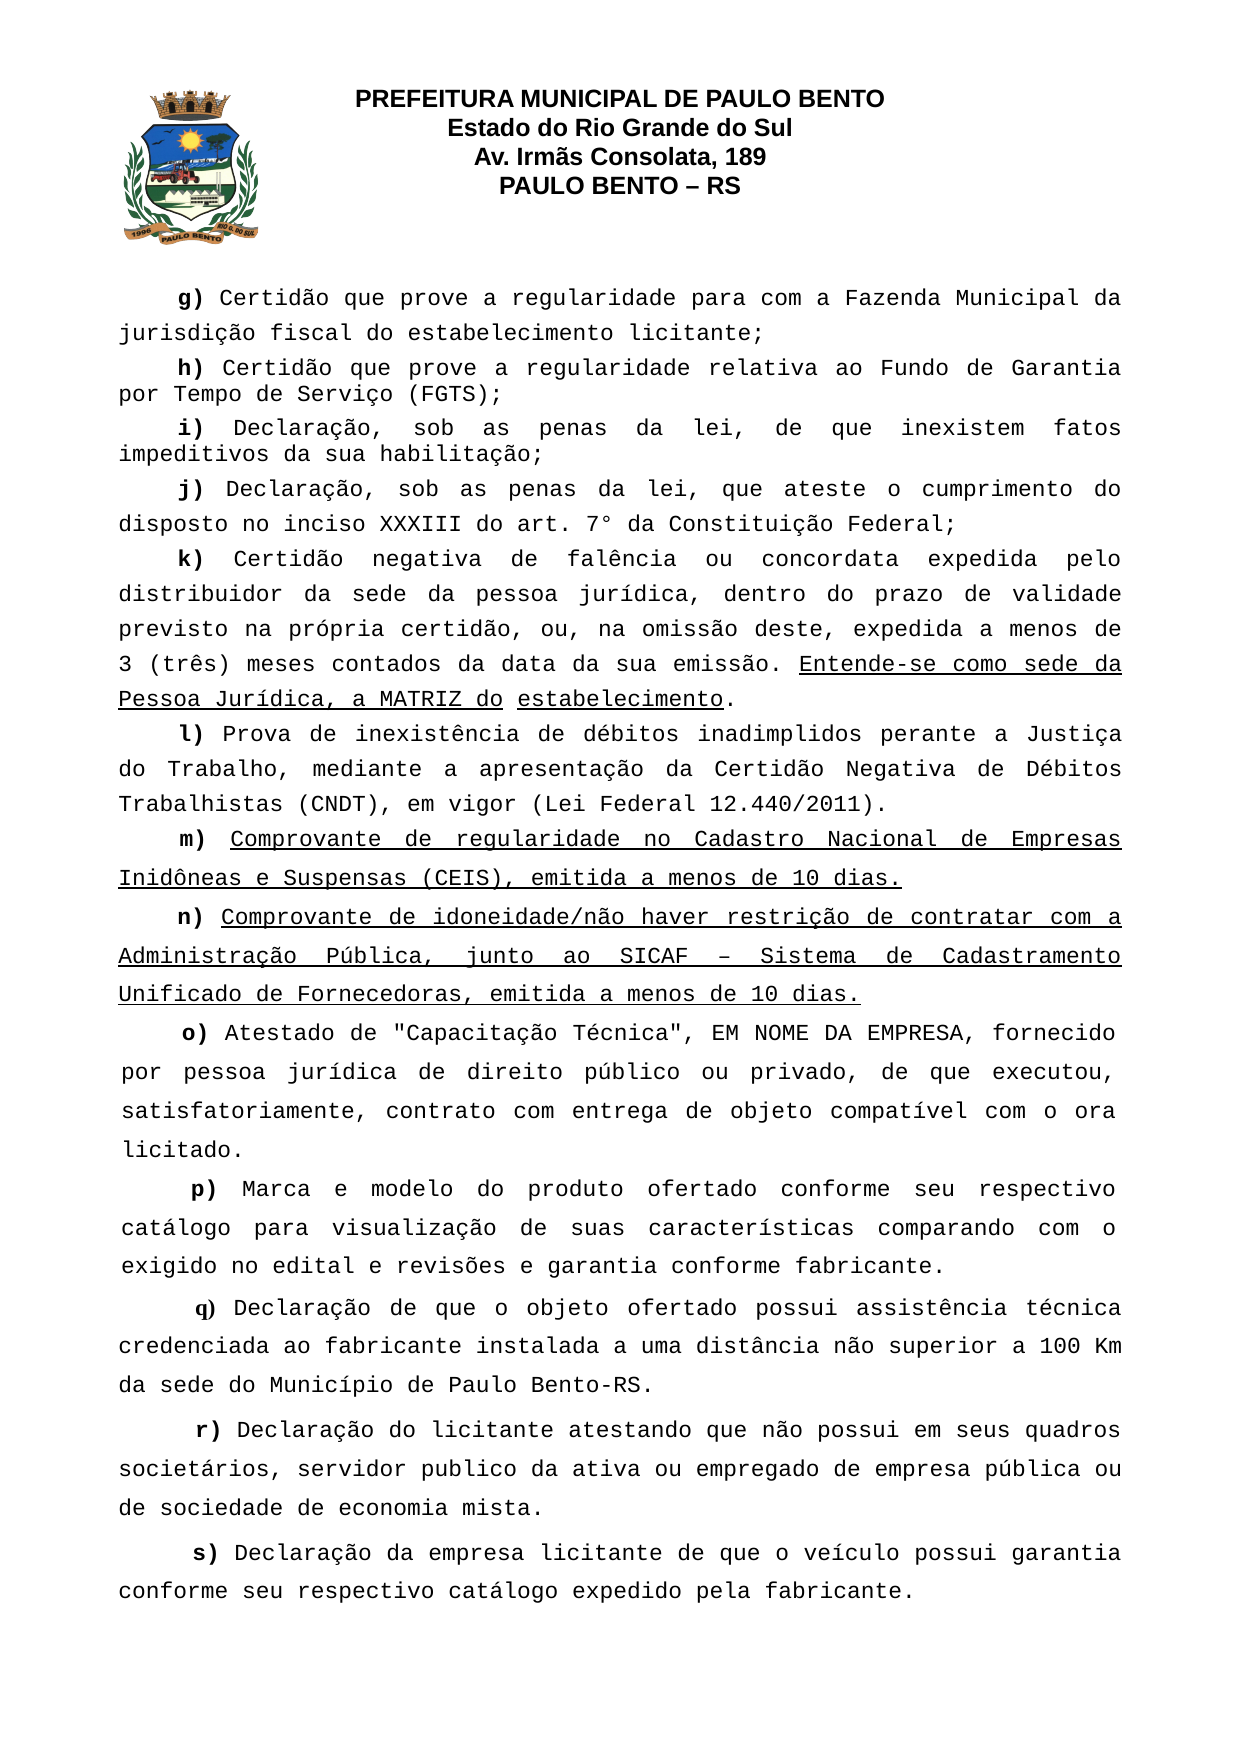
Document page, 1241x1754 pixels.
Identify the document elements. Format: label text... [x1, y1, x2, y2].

list k) Certidão negativa de falência ou concordata expedida pelo distribuidor da sede da pessoa jurídica, dentro do prazo de validade previsto na própria certidão, ou, na omissão deste, expedida a menos de 3 (três) meses contados da data da sua emissão. Entende-se como sede da Pessoa Jurídica, a MATRIZ do estabelecimento. [118, 547, 1122, 713]
list h) Certidão que prove a regularidade relativa ao Fundo de Garantia por Tempo de Serviço (FGTS); [118, 356, 1122, 408]
list j) Declaração, sob as penas da lei, que ateste o cumprimento do disposto no inciso XXXIII do art. 7° da Constituição Federal; [118, 477, 1122, 538]
text s) Declaração da empresa licitante de que o veículo possui garantia conforme seu respectivo catálogo expedido pela fabricante. [118, 1541, 1122, 1606]
text r) Declaração do licitante atestando que não possui em seus quadros societários, servidor publico da ativa ou empregado de empresa pública ou de sociedade de economia mista. [118, 1418, 1122, 1522]
text p) Marca e modelo do produto ofertado conforme seu respectivo catálogo para visualização de suas características comparando com o exigido no edital e revisões e garantia conforme fabricante. [121, 1177, 1117, 1281]
list i) Declaração, sob as penas da lei, de que inexistem fatos impeditivos da sua habilitação; [118, 417, 1122, 468]
list g) Certidão que prove a regularidade para com a Fazenda Municipal da jurisdição fiscal do estabelecimento licitante; [118, 286, 1122, 347]
text o) Atestado de "Capacitação Técnica", EM NOME DA EMPRESA, fornecido por pessoa jurídica de direito público ou privado, de que executou, satisfatoriamente, contrato com entrega de objeto compatível com o ora licitado. [121, 1022, 1117, 1164]
text q) Declaração de que o objeto ofertado possui assistência técnica credenciada ao fabricante instalada a uma distância não superior a 100 Km da sede do Município de Paulo Bento-RS. [118, 1294, 1122, 1399]
list l) Prova de inexistência de débitos inadimplidos perante a Justiça do Trabalho, mediante a apresentação da Certidão Negativa de Débitos Trabalhistas (CNDT), em vigor (Lei Federal 12.440/2011). [118, 722, 1122, 818]
text Unificado de Fornecedoras, emitida a menos de 10 dias. [118, 967, 1122, 1009]
picture [123, 89, 259, 245]
text m) Comprovante de regularidade no Cadastro Nacional de Empresas Inidôneas e Suspensas (CEIS), emitida a menos de 10 dias. [118, 827, 1122, 892]
text n) Comprovante de idoneidade/não haver restrição de contratar com a Administração Pública, junto ao SICAF – Sistema de Cadastramento [118, 905, 1122, 965]
